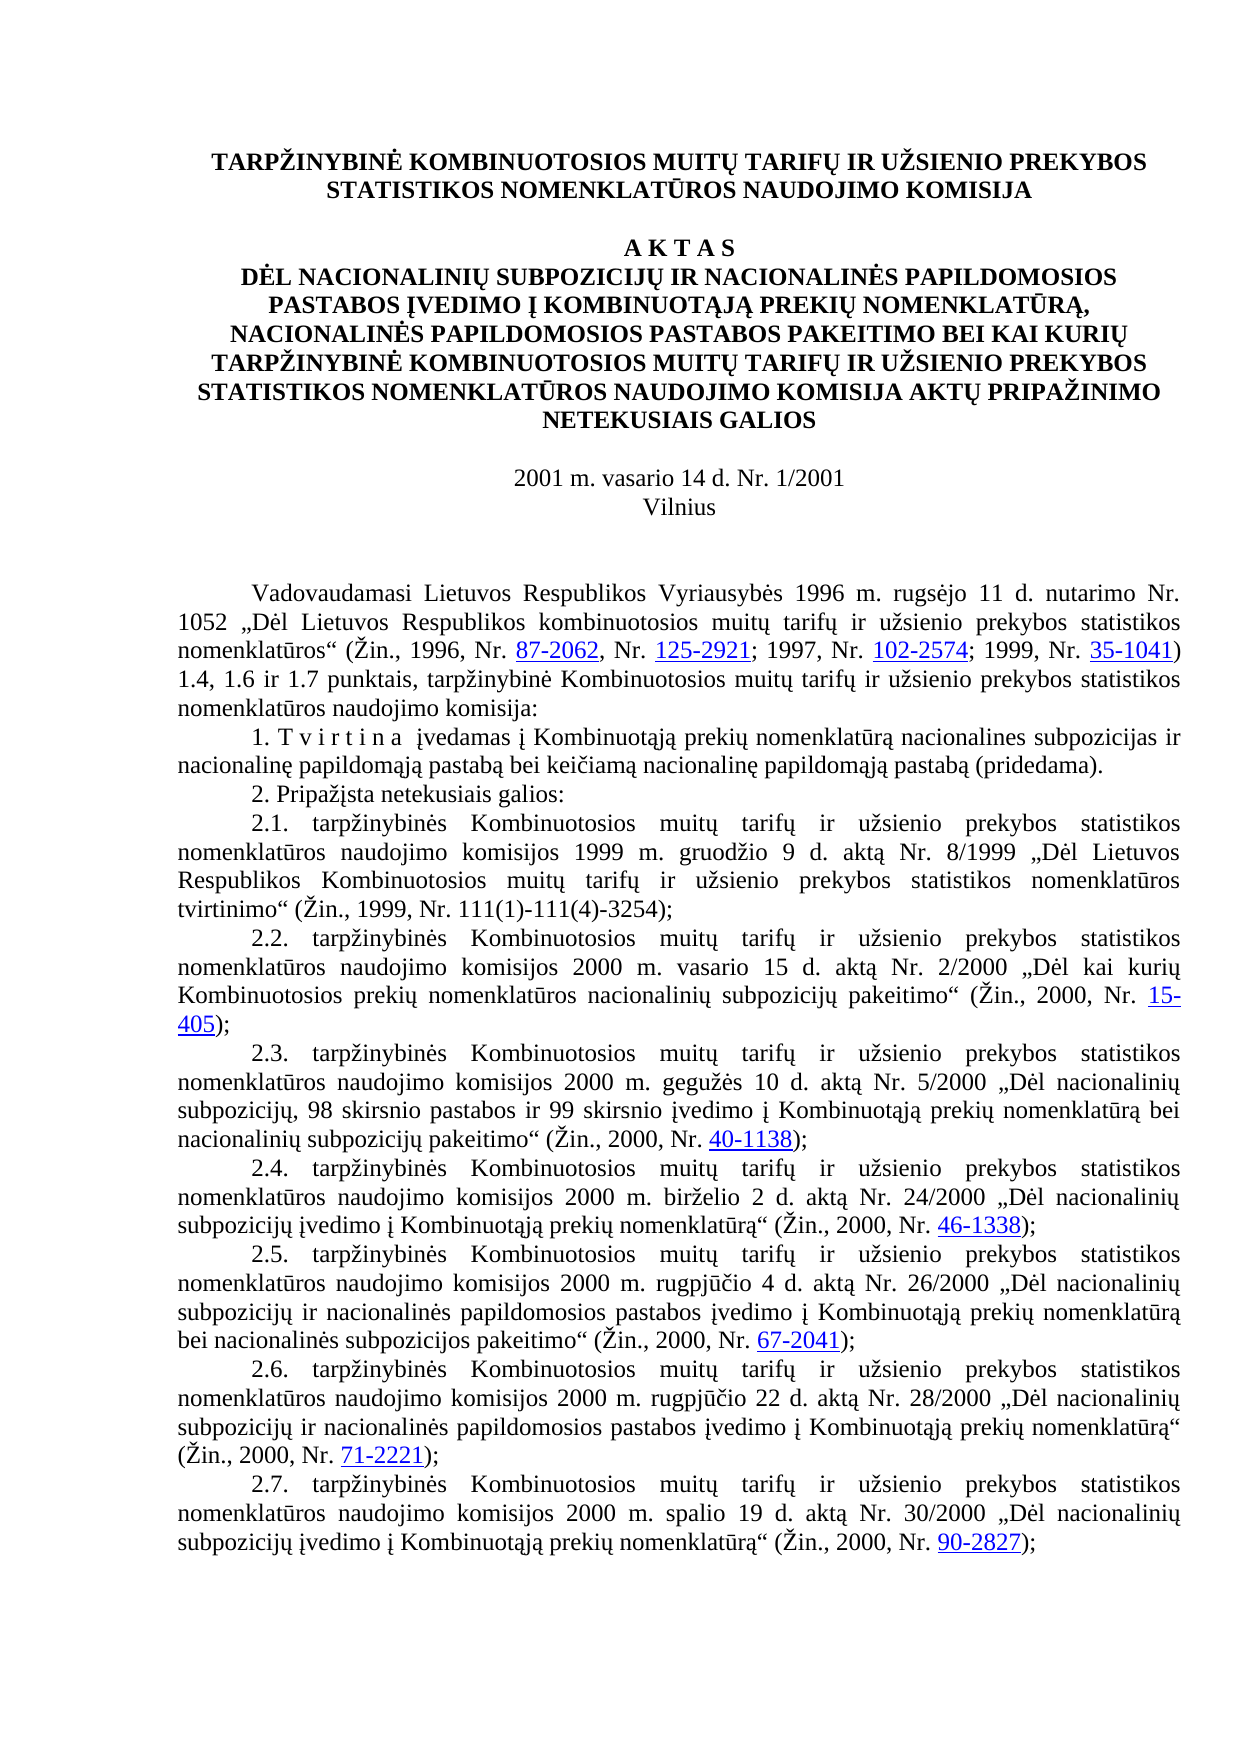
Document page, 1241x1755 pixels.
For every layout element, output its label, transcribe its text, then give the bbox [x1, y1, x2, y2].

text Vilnius [177, 492, 1181, 521]
text 2.3. tarpžinybinės Kombinuotosios muitų tarifų ir užsienio prekybos statistikos nomenklatūros naudojimo komisijos 2000 m. gegužės 10 d. aktą Nr. 5/2000 „Dėl nacionalinių subpozicijų, 98 skirsnio pastabos ir 99 skirsnio įvedimo į Kombinuotąją prekių nomenklatūrą bei nacionalinių subpozicijų pakeitimo“ (Žin., 2000, Nr. 40-1138); [177, 1038, 1181, 1153]
text 1. Tvirtina įvedamas į Kombinuotąją prekių nomenklatūrą nacionalines subpozicijas ir nacionalinę papildomąją pastabą bei keičiamą nacionalinę papildomąją pastabą (pridedama). [177, 722, 1181, 779]
text DĖL NACIONALINIŲ SUBPOZICIJŲ IR NACIONALINĖS PAPILDOMOSIOS PASTABOS ĮVEDIMO Į KOMBINUOTĄJĄ PREKIŲ NOMENKLATŪRĄ, NACIONALINĖS PAPILDOMOSIOS PASTABOS PAKEITIMO BEI KAI KURIŲ TARPŽINYBINĖ KOMBINUOTOSIOS MUITŲ TARIFŲ IR UŽSIENIO PREKYBOS STATISTIKOS NOMENKLATŪROS NAUDOJIMO KOMISIJA AKTŲ PRIPAŽINIMO NETEKUSIAIS GALIOS [177, 262, 1181, 434]
text A K T A S [177, 233, 1181, 262]
text 2.6. tarpžinybinės Kombinuotosios muitų tarifų ir užsienio prekybos statistikos nomenklatūros naudojimo komisijos 2000 m. rugpjūčio 22 d. aktą Nr. 28/2000 „Dėl nacionalinių subpozicijų ir nacionalinės papildomosios pastabos įvedimo į Kombinuotąją prekių nomenklatūrą“ (Žin., 2000, Nr. 71-2221); [177, 1354, 1181, 1469]
text 2.5. tarpžinybinės Kombinuotosios muitų tarifų ir užsienio prekybos statistikos nomenklatūros naudojimo komisijos 2000 m. rugpjūčio 4 d. aktą Nr. 26/2000 „Dėl nacionalinių subpozicijų ir nacionalinės papildomosios pastabos įvedimo į Kombinuotąją prekių nomenklatūrą bei nacionalinės subpozicijos pakeitimo“ (Žin., 2000, Nr. 67-2041); [177, 1239, 1181, 1354]
text 2001 m. vasario 14 d. Nr. 1/2001 [177, 463, 1181, 492]
text 2.7. tarpžinybinės Kombinuotosios muitų tarifų ir užsienio prekybos statistikos nomenklatūros naudojimo komisijos 2000 m. spalio 19 d. aktą Nr. 30/2000 „Dėl nacionalinių subpozicijų įvedimo į Kombinuotąją prekių nomenklatūrą“ (Žin., 2000, Nr. 90-2827); [177, 1469, 1181, 1556]
text TARPŽINYBINĖ KOMBINUOTOSIOS MUITŲ TARIFŲ IR UŽSIENIO PREKYBOS STATISTIKOS NOMENKLATŪROS NAUDOJIMO KOMISIJA [177, 147, 1181, 204]
text Vadovaudamasi Lietuvos Respublikos Vyriausybės 1996 m. rugsėjo 11 d. nutarimo Nr. 1052 „Dėl Lietuvos Respublikos kombinuotosios muitų tarifų ir užsienio prekybos statistikos nomenklatūros“ (Žin., 1996, Nr. 87-2062, Nr. 125-2921; 1997, Nr. 102-2574; 1999, Nr. 35-1041) 1.4, 1.6 ir 1.7 punktais, tarpžinybinė Kombinuotosios muitų tarifų ir užsienio prekybos statistikos nomenklatūros naudojimo komisija: [177, 578, 1181, 722]
text 2.1. tarpžinybinės Kombinuotosios muitų tarifų ir užsienio prekybos statistikos nomenklatūros naudojimo komisijos 1999 m. gruodžio 9 d. aktą Nr. 8/1999 „Dėl Lietuvos Respublikos Kombinuotosios muitų tarifų ir užsienio prekybos statistikos nomenklatūros tvirtinimo“ (Žin., 1999, Nr. 111(1)-111(4)-3254); [177, 808, 1181, 923]
text 2.2. tarpžinybinės Kombinuotosios muitų tarifų ir užsienio prekybos statistikos nomenklatūros naudojimo komisijos 2000 m. vasario 15 d. aktą Nr. 2/2000 „Dėl kai kurių Kombinuotosios prekių nomenklatūros nacionalinių subpozicijų pakeitimo“ (Žin., 2000, Nr. 15-405); [177, 923, 1181, 1038]
text 2. Pripažįsta netekusiais galios: [177, 779, 1181, 808]
text 2.4. tarpžinybinės Kombinuotosios muitų tarifų ir užsienio prekybos statistikos nomenklatūros naudojimo komisijos 2000 m. birželio 2 d. aktą Nr. 24/2000 „Dėl nacionalinių subpozicijų įvedimo į Kombinuotąją prekių nomenklatūrą“ (Žin., 2000, Nr. 46-1338); [177, 1153, 1181, 1239]
